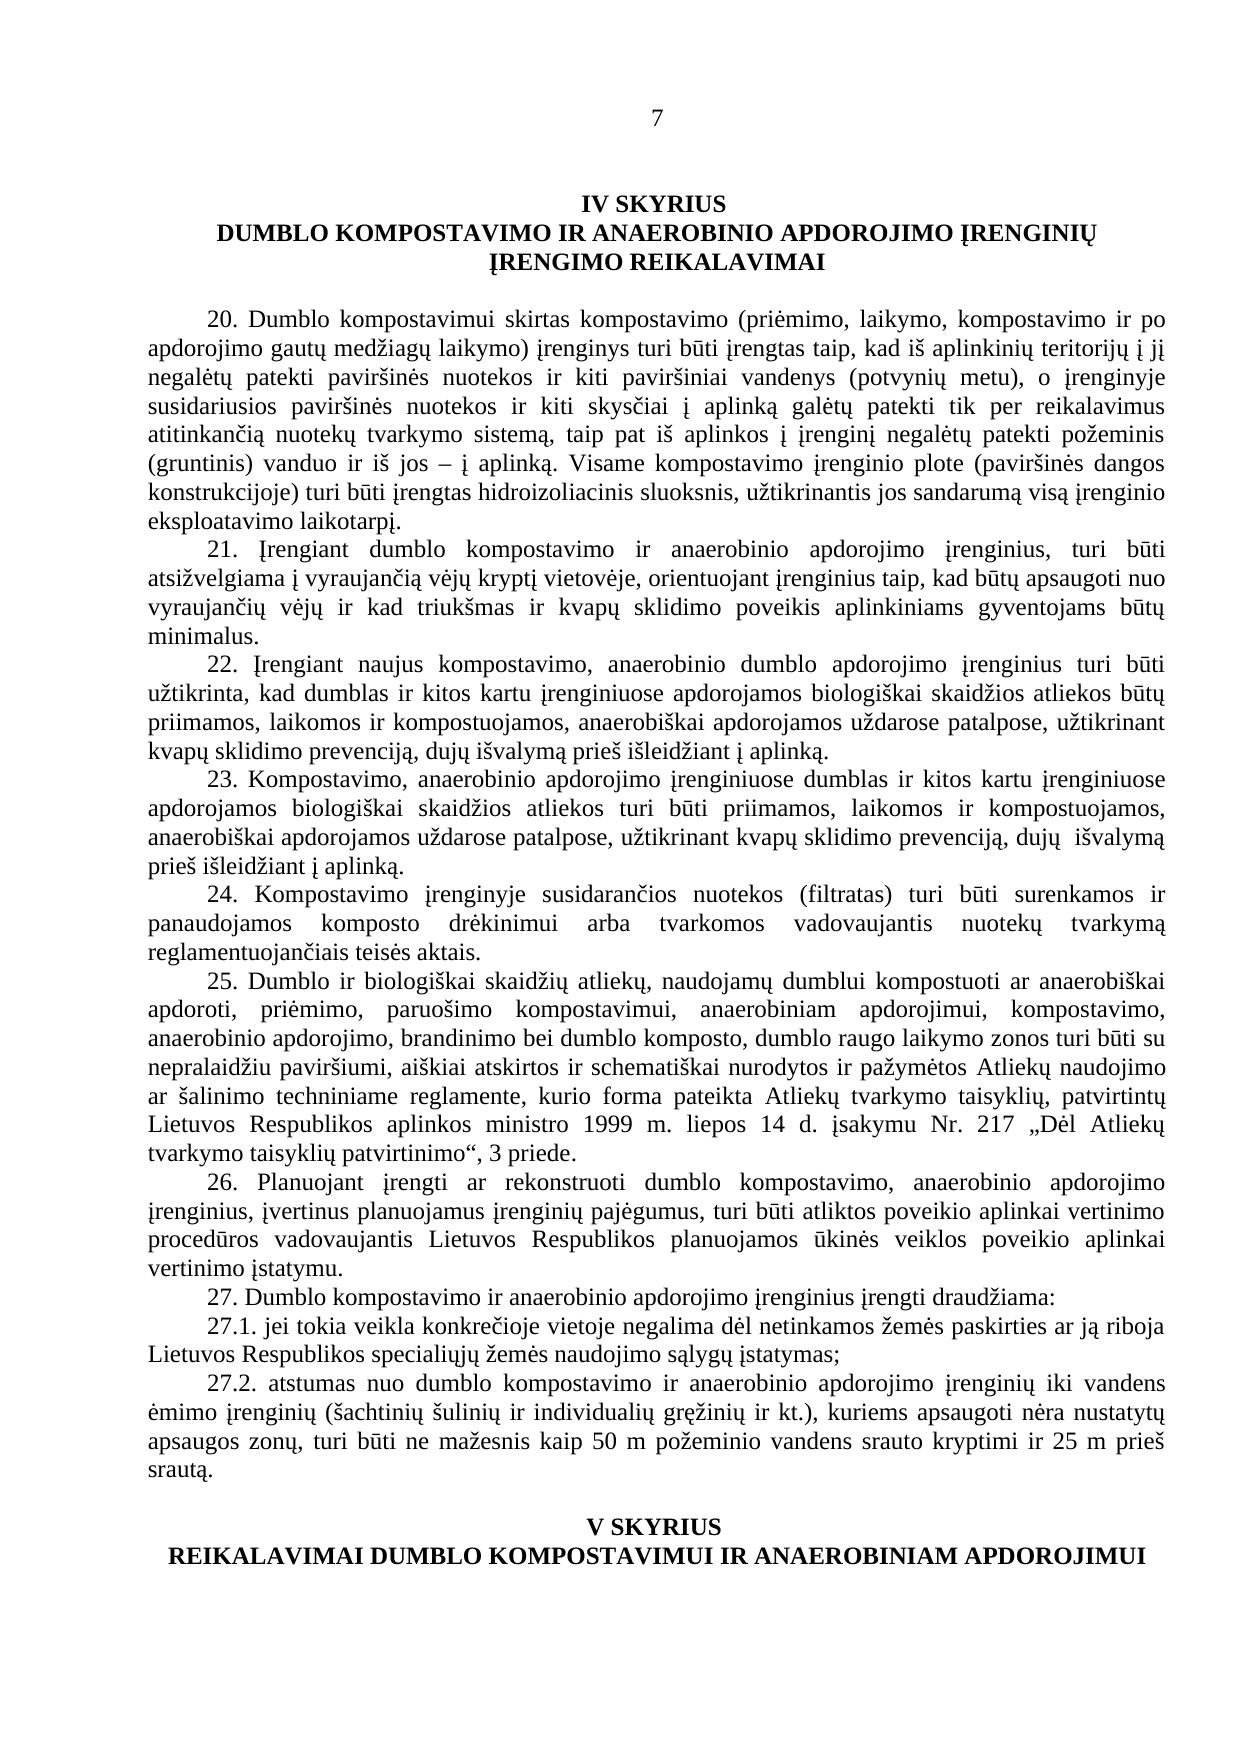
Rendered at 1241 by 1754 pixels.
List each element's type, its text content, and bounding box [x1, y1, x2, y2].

text DUMBLO KOMPOSTAVIMO IR ANAEROBINIO APDOROJIMO ĮRENGINIŲ ĮRENGIMO REIKALAVIMAI [148, 218, 1166, 276]
text 27.2. atstumas nuo dumblo kompostavimo ir anaerobinio apdorojimo įrenginių iki vandens ėmimo įrenginių (šachtinių šulinių ir individualių gręžinių ir kt.), kuriems apsaugoti nėra nustatytų apsaugos zonų, turi būti ne mažesnis kaip 50 m požeminio vandens srauto kryptimi ir 25 m prieš srautą. [148, 1368, 1166, 1483]
text V SKYRIUS [148, 1512, 1166, 1541]
text IV SKYRIUS [148, 189, 1166, 218]
text 25. Dumblo ir biologiškai skaidžių atliekų, naudojamų dumblui kompostuoti ar anaerobiškai apdoroti, priėmimo, paruošimo kompostavimui, anaerobiniam apdorojimui, kompostavimo, anaerobinio apdorojimo, brandinimo bei dumblo komposto, dumblo raugo laikymo zonos turi būti su nepralaidžiu paviršiumi, aiškiai atskirtos ir schematiškai nurodytos ir pažymėtos Atliekų naudojimo ar šalinimo techniniame reglamente, kurio forma pateikta Atliekų tvarkymo taisyklių, patvirtintų Lietuvos Respublikos aplinkos ministro 1999 m. liepos 14 d. įsakymu Nr. 217 „Dėl Atliekų tvarkymo taisyklių patvirtinimo“, 3 priede. [148, 966, 1166, 1167]
text 26. Planuojant įrengti ar rekonstruoti dumblo kompostavimo, anaerobinio apdorojimo įrenginius, įvertinus planuojamus įrenginių pajėgumus, turi būti atliktos poveikio aplinkai vertinimo procedūros vadovaujantis Lietuvos Respublikos planuojamos ūkinės veiklos poveikio aplinkai vertinimo įstatymu. [148, 1167, 1166, 1282]
text 20. Dumblo kompostavimui skirtas kompostavimo (priėmimo, laikymo, kompostavimo ir po apdorojimo gautų medžiagų laikymo) įrenginys turi būti įrengtas taip, kad iš aplinkinių teritorijų į jį negalėtų patekti paviršinės nuotekos ir kiti paviršiniai vandenys (potvynių metu), o įrenginyje susidariusios paviršinės nuotekos ir kiti skysčiai į aplinką galėtų patekti tik per reikalavimus atitinkančią nuotekų tvarkymo sistemą, taip pat iš aplinkos į įrenginį negalėtų patekti požeminis (gruntinis) vanduo ir iš jos – į aplinką. Visame kompostavimo įrenginio plote (paviršinės dangos konstrukcijoje) turi būti įrengtas hidroizoliacinis sluoksnis, užtikrinantis jos sandarumą visą įrenginio eksploatavimo laikotarpį. [148, 304, 1166, 534]
text 23. Kompostavimo, anaerobinio apdorojimo įrenginiuose dumblas ir kitos kartu įrenginiuose apdorojamos biologiškai skaidžios atliekos turi būti priimamos, laikomos ir kompostuojamos, anaerobiškai apdorojamos uždarose patalpose, užtikrinant kvapų sklidimo prevenciją, dujų išvalymą prieš išleidžiant į aplinką. [148, 764, 1166, 879]
text 22. Įrengiant naujus kompostavimo, anaerobinio dumblo apdorojimo įrenginius turi būti užtikrinta, kad dumblas ir kitos kartu įrenginiuose apdorojamos biologiškai skaidžios atliekos būtų priimamos, laikomos ir kompostuojamos, anaerobiškai apdorojamos uždarose patalpose, užtikrinant kvapų sklidimo prevenciją, dujų išvalymą prieš išleidžiant į aplinką. [148, 649, 1166, 764]
text 27. Dumblo kompostavimo ir anaerobinio apdorojimo įrenginius įrengti draudžiama: [148, 1282, 1166, 1311]
text 24. Kompostavimo įrenginyje susidarančios nuotekos (filtratas) turi būti surenkamos ir panaudojamos komposto drėkinimui arba tvarkomos vadovaujantis nuotekų tvarkymą reglamentuojančiais teisės aktais. [148, 879, 1166, 966]
text REIKALAVIMAI DUMBLO KOMPOSTAVIMUI IR ANAEROBINIAM APDOROJIMUI [148, 1541, 1166, 1569]
text 21. Įrengiant dumblo kompostavimo ir anaerobinio apdorojimo įrenginius, turi būti atsižvelgiama į vyraujančią vėjų kryptį vietovėje, orientuojant įrenginius taip, kad būtų apsaugoti nuo vyraujančių vėjų ir kad triukšmas ir kvapų sklidimo poveikis aplinkiniams gyventojams būtų minimalus. [148, 534, 1166, 649]
text 27.1. jei tokia veikla konkrečioje vietoje negalima dėl netinkamos žemės paskirties ar ją riboja Lietuvos Respublikos specialiųjų žemės naudojimo sąlygų įstatymas; [148, 1311, 1166, 1368]
